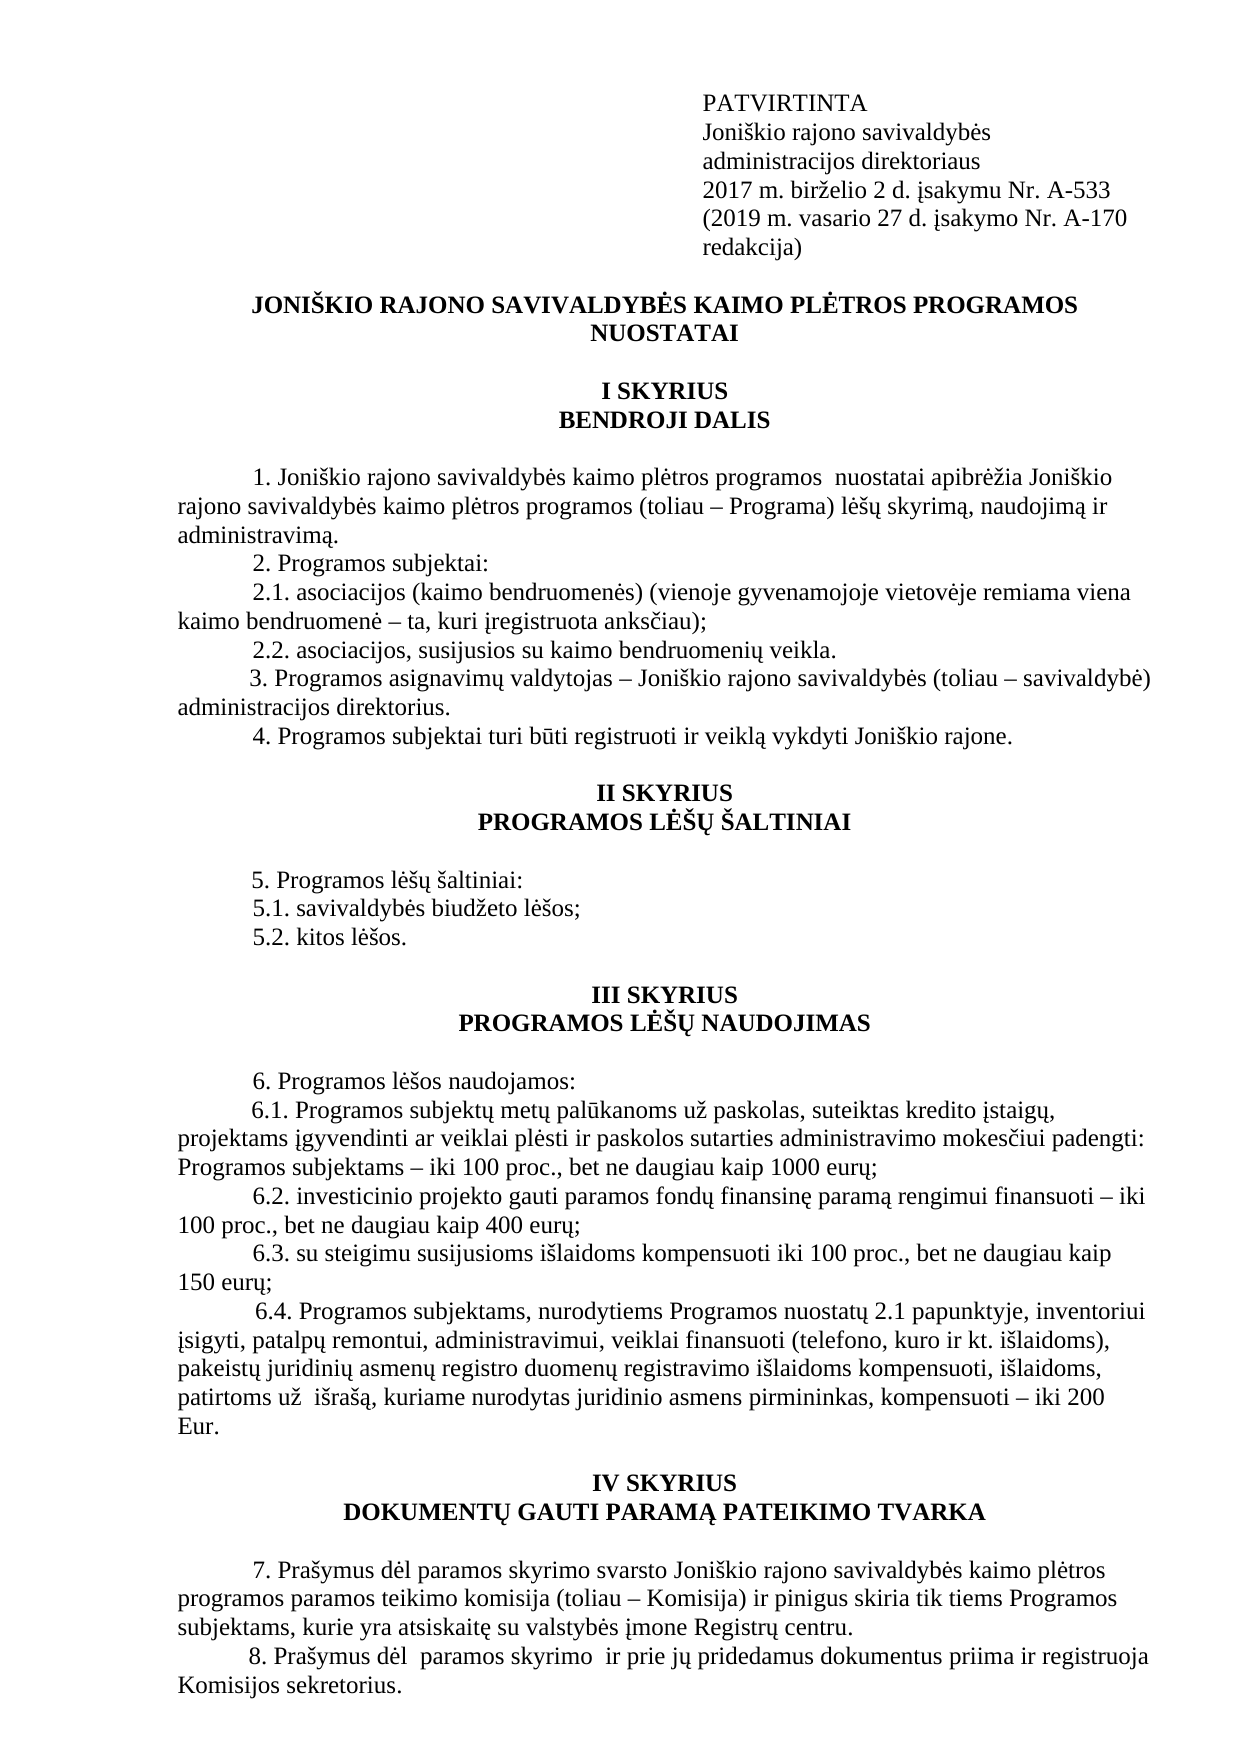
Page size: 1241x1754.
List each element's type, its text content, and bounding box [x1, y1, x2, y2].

text PROGRAMOS LĖŠŲ ŠALTINIAI [177, 807, 1152, 836]
text administracijos direktoriaus [702, 146, 1152, 175]
text 7. Prašymus dėl paramos skyrimo svarsto Joniškio rajono savivaldybės kaimo plėtros programos paramos teikimo komisija (toliau – Komisija) ir pinigus skiria tik tiems Programos subjektams, kurie yra atsiskaitę su valstybės įmone Registrų centru. [177, 1555, 1152, 1641]
text 4. Programos subjektai turi būti registruoti ir veiklą vykdyti Joniškio rajone. [177, 721, 1152, 750]
text 2.2. asociacijos, susijusios su kaimo bendruomenių veikla. [177, 635, 1152, 663]
text 5.2. kitos lėšos. [177, 922, 1152, 951]
text 1. Joniškio rajono savivaldybės kaimo plėtros programos nuostatai apibrėžia Joniškio rajono savivaldybės kaimo plėtros programos (toliau – Programa) lėšų skyrimą, naudojimą ir administravimą. [177, 462, 1152, 548]
text I SKYRIUS [177, 376, 1152, 405]
text 2017 m. birželio 2 d. įsakymu Nr. A-533 (2019 m. vasario 27 d. įsakymo Nr. A-170 redakcija) [702, 175, 1152, 261]
text BENDROJI DALIS [177, 405, 1152, 433]
text 6.2. investicinio projekto gauti paramos fondų finansinę paramą rengimui finansuoti – iki 100 proc., bet ne daugiau kaip 400 eurų; [177, 1181, 1152, 1238]
text IV SKYRIUS [177, 1468, 1152, 1497]
text 6.4. Programos subjektams, nurodytiems Programos nuostatų 2.1 papunktyje, inventoriui įsigyti, patalpų remontui, administravimui, veiklai finansuoti (telefono, kuro ir kt. išlaidoms), pakeistų juridinių asmenų registro duomenų registravimo išlaidoms kompensuoti, išlaidoms, patirtoms už išrašą, kuriame nurodytas juridinio asmens pirmininkas, kompensuoti – iki 200 Eur. [177, 1296, 1152, 1440]
text 5.1. savivaldybės biudžeto lėšos; [177, 893, 1152, 922]
text 3. Programos asignavimų valdytojas – Joniškio rajono savivaldybės (toliau – savivaldybė) administracijos direktorius. [177, 663, 1152, 721]
text joniškio rajono savivaldybės kaimo PLĖTROS PROGRAMOS NUOSTATAI [177, 290, 1152, 347]
text 5. Programos lėšų šaltiniai: [177, 865, 1152, 893]
text 6.3. su steigimu susijusioms išlaidoms kompensuoti iki 100 proc., bet ne daugiau kaip 150 eurų; [177, 1238, 1152, 1296]
text programos LĖŠŲ NAUDOJIMAS [177, 1008, 1152, 1037]
text 6.1. Programos subjektų metų palūkanoms už paskolas, suteiktas kredito įstaigų, projektams įgyvendinti ar veiklai plėsti ir paskolos sutarties administravimo mokesčiui padengti: Programos subjektams – iki 100 proc., bet ne daugiau kaip 1000 eurų; [177, 1095, 1152, 1181]
text 6. Programos lėšos naudojamos: [177, 1066, 1152, 1095]
text 8. Prašymus dėl paramos skyrimo ir prie jų pridedamus dokumentus priima ir registruoja Komisijos sekretorius. [177, 1641, 1152, 1698]
text III SKYRIUS [177, 980, 1152, 1008]
text PATVIRTINTA [702, 88, 1152, 117]
text II SKYRIUS [177, 778, 1152, 807]
text 2.1. asociacijos (kaimo bendruomenės) (vienoje gyvenamojoje vietovėje remiama viena kaimo bendruomenė – ta, kuri įregistruota anksčiau); [177, 577, 1152, 635]
text 2. Programos subjektai: [177, 548, 1152, 577]
text dokumentų gauti paramą pateikimo tvarka [177, 1497, 1152, 1526]
text Joniškio rajono savivaldybės [702, 117, 1152, 146]
